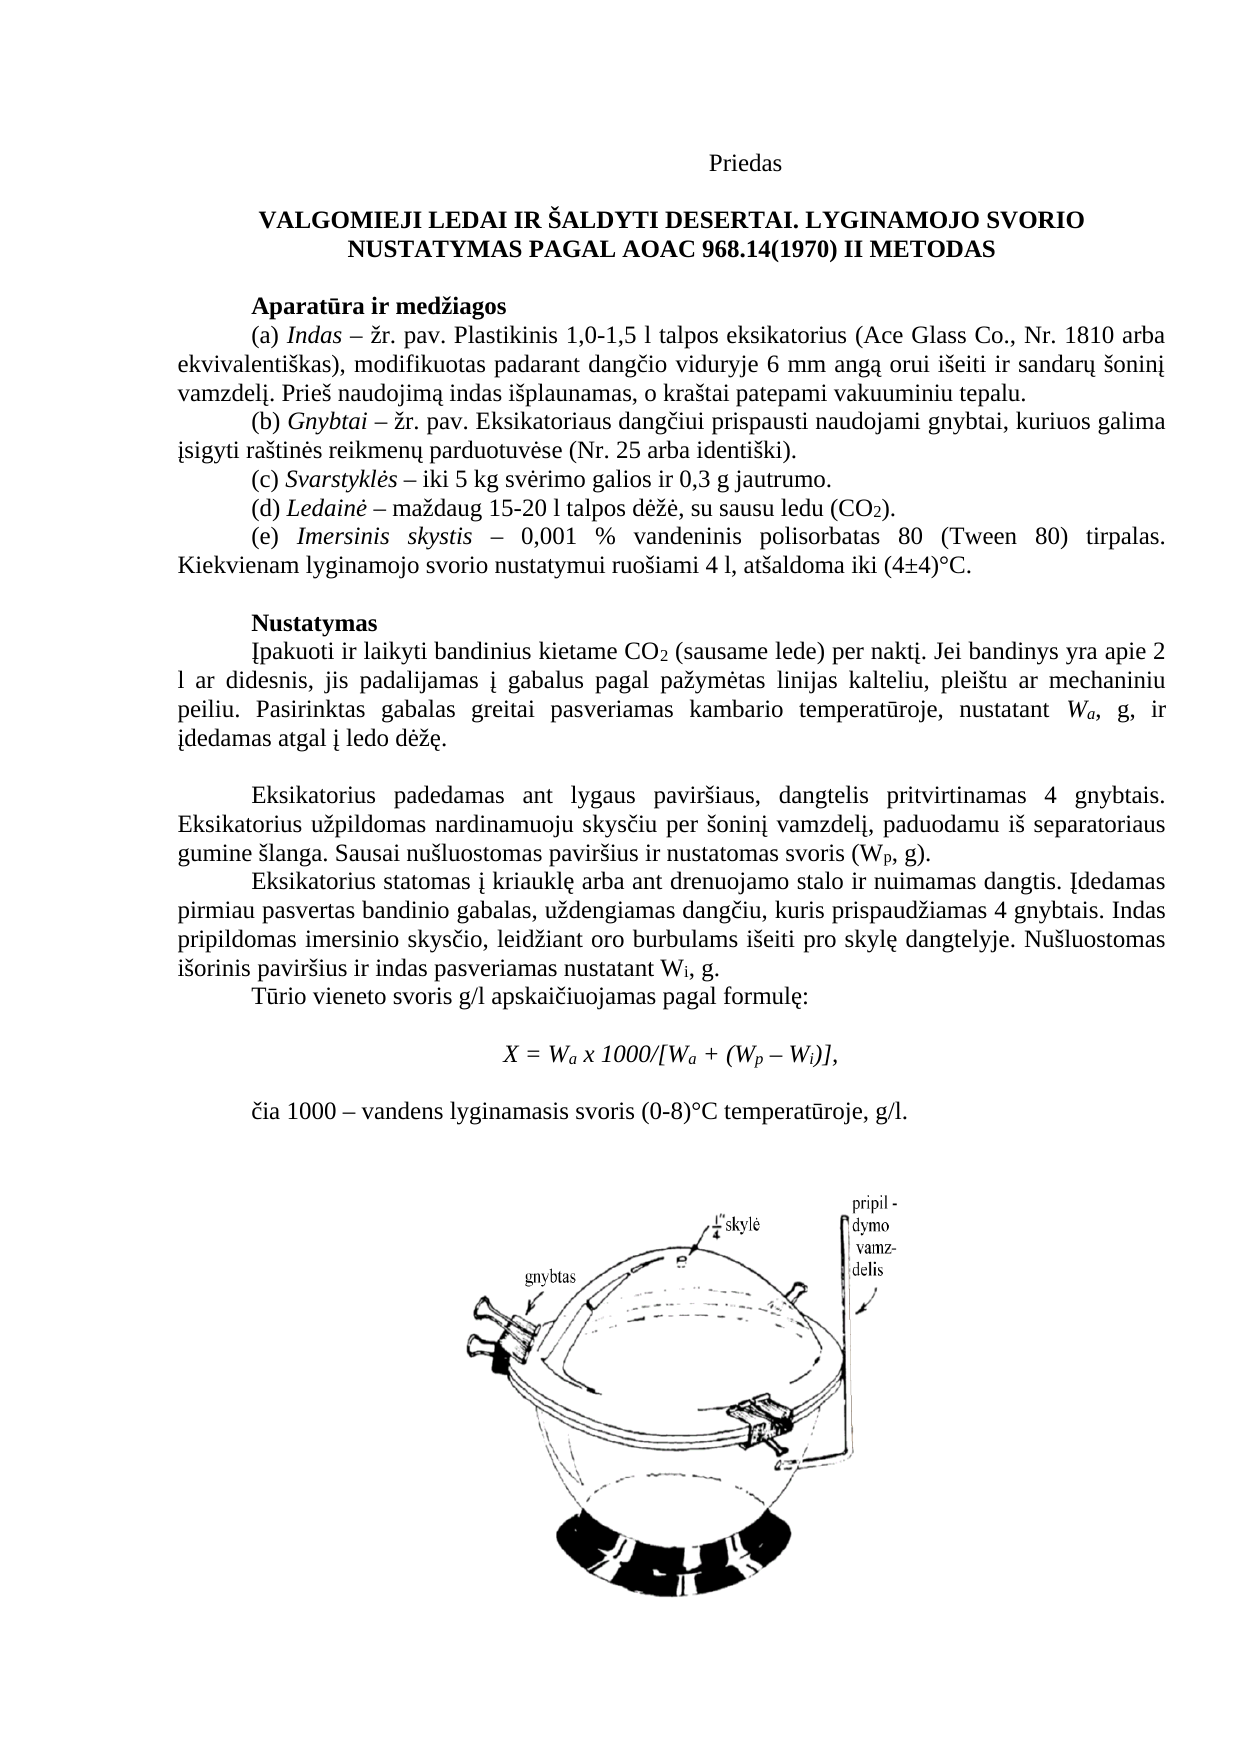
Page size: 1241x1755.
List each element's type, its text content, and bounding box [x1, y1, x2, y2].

text X = Wa x 1000/[Wa + (Wp – Wi)], [177, 1039, 1166, 1068]
text (b) Gnybtai – žr. pav. Eksikatoriaus dangčiui prispausti naudojami gnybtai, kuriuos galima įsigyti raštinės reikmenų parduotuvėse (Nr. 25 arba identiški). [177, 406, 1166, 464]
text Tūrio vieneto svoris g/l apskaičiuojamas pagal formulę: [177, 981, 1166, 1010]
text čia 1000 – vandens lyginamasis svoris (0-8)°C temperatūroje, g/l. [177, 1096, 1166, 1125]
text (e) Imersinis skystis – 0,001 % vandeninis polisorbatas 80 (Tween 80) tirpalas. Kiekvienam lyginamojo svorio nustatymui ruošiami 4 l, atšaldoma iki (4±4)°C. [177, 521, 1166, 579]
text (d) Ledainė – maždaug 15-20 l talpos dėžė, su sausu ledu (CO2). [177, 493, 1166, 521]
text Nustatymas [177, 608, 1166, 636]
text (c) Svarstyklės – iki 5 kg svėrimo galios ir 0,3 g jautrumo. [177, 464, 1166, 493]
text (a) Indas – žr. pav. Plastikinis 1,0-1,5 l talpos eksikatorius (Ace Glass Co., Nr. 1810 arba ekvivalentiškas), modifikuotas padarant dangčio viduryje 6 mm angą orui išeiti ir sandarų šoninį vamzdelį. Prieš naudojimą indas išplaunamas, o kraštai patepami vakuuminiu tepalu. [177, 320, 1166, 406]
text Eksikatorius statomas į kriauklę arba ant drenuojamo stalo ir nuimamas dangtis. Įdedamas pirmiau pasvertas bandinio gabalas, uždengiamas dangčiu, kuris prispaudžiamas 4 gnybtais. Indas pripildomas imersinio skysčio, leidžiant oro burbulams išeiti pro skylę dangtelyje. Nušluostomas išorinis paviršius ir indas pasveriamas nustatant Wi, g. [177, 866, 1166, 981]
text Eksikatorius padedamas ant lygaus paviršiaus, dangtelis pritvirtinamas 4 gnybtais. Eksikatorius užpildomas nardinamuoju skysčiu per šoninį vamzdelį, paduodamu iš separatoriaus gumine šlanga. Sausai nušluostomas paviršius ir nustatomas svoris (Wp, g). [177, 780, 1166, 866]
text Įpakuoti ir laikyti bandinius kietame CO2 (sausame lede) per naktį. Jei bandinys yra apie 2 l ar didesnis, jis padalijamas į gabalus pagal pažymėtas linijas kalteliu, pleištu ar mechaniniu peiliu. Pasirinktas gabalas greitai pasveriamas kambario temperatūroje, nustatant Wa, g, ir įdedamas atgal į ledo dėžę. [177, 636, 1166, 751]
text Valgomieji ledai ir šaldyti desertai. Lyginamojo svorio nustatymas pagal AOAC 968.14(1970) II metodas [177, 205, 1166, 263]
text Aparatūra ir medžiagos [177, 291, 1166, 320]
text Priedas [177, 148, 1166, 176]
